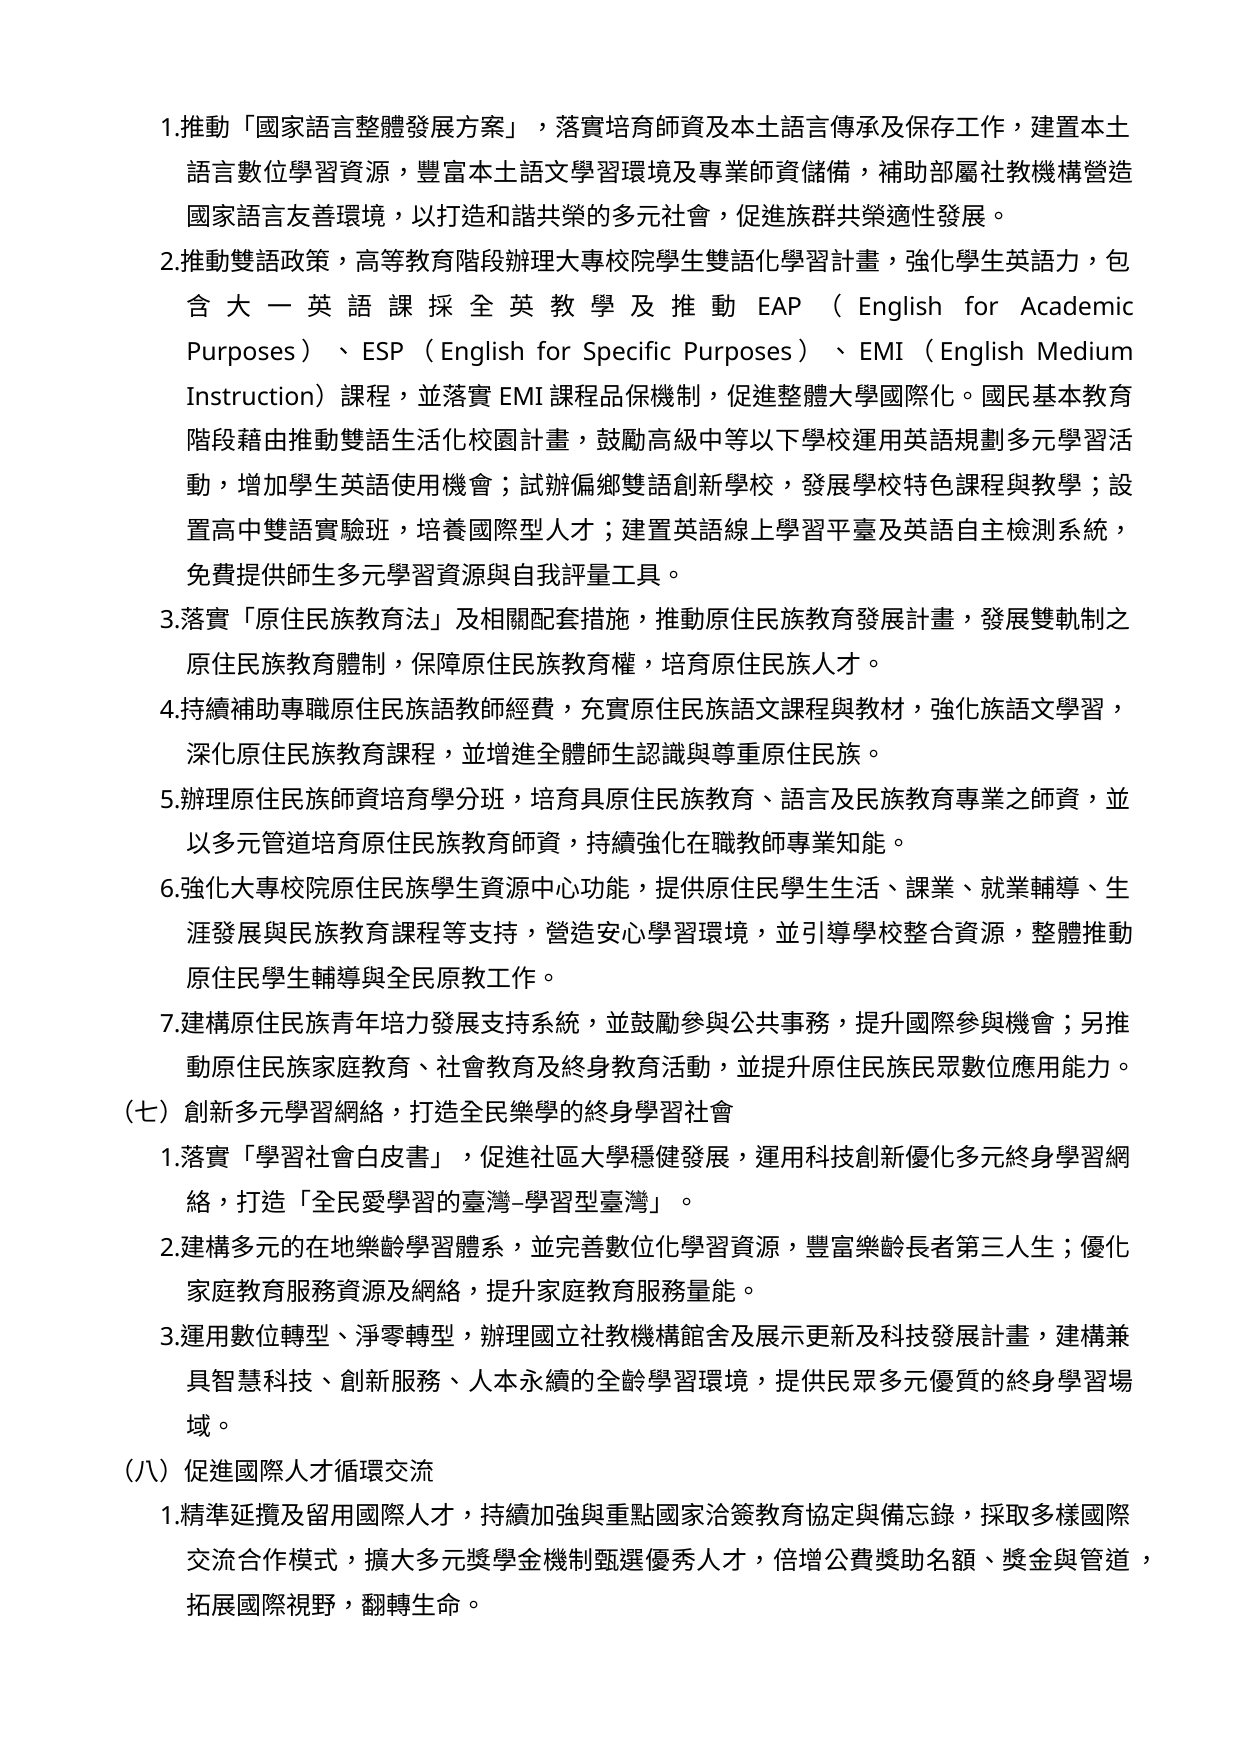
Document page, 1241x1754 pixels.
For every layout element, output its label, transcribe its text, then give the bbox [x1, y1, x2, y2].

text 6.強化大專校院原住民族學生資源中心功能，提供原住民學生生活、課業、就業輔導、生涯發展與民族教育課程等支持，營造安心學習環境，並引導學校整合資源，整體推動原住民學生輔導與全民原教工作。 [159, 862, 1134, 996]
text 3.運用數位轉型、淨零轉型，辦理國立社教機構館舍及展示更新及科技發展計畫，建構兼具智慧科技、創新服務、人本永續的全齡學習環境，提供民眾多元優質的終身學習場域。 [159, 1310, 1134, 1444]
text 5.辦理原住民族師資培育學分班，培育具原住民族教育、語言及民族教育專業之師資，並以多元管道培育原住民族教育師資，持續強化在職教師專業知能。 [159, 772, 1134, 862]
text 1.落實「學習社會白皮書」，促進社區大學穩健發展，運用科技創新優化多元終身學習網絡，打造「全民愛學習的臺灣–學習型臺灣」。 [159, 1131, 1134, 1220]
text 2.建構多元的在地樂齡學習體系，並完善數位化學習資源，豐富樂齡長者第三人生；優化家庭教育服務資源及網絡，提升家庭教育服務量能。 [159, 1220, 1134, 1310]
text 7.建構原住民族青年培力發展支持系統，並鼓勵參與公共事務，提升國際參與機會；另推動原住民族家庭教育、社會教育及終身教育活動，並提升原住民族民眾數位應用能力。 [159, 996, 1134, 1086]
text （七）創新多元學習網絡，打造全民樂學的終身學習社會 [109, 1086, 1134, 1131]
text 1.推動「國家語言整體發展方案」，落實培育師資及本土語言傳承及保存工作，建置本土語言數位學習資源，豐富本土語文學習環境及專業師資儲備，補助部屬社教機構營造國家語言友善環境，以打造和諧共榮的多元社會，促進族群共榮適性發展。 [159, 100, 1134, 235]
text 4.持續補助專職原住民族語教師經費，充實原住民族語文課程與教材，強化族語文學習，深化原住民族教育課程，並增進全體師生認識與尊重原住民族。 [159, 683, 1134, 772]
text 1.精準延攬及留用國際人才，持續加強與重點國家洽簽教育協定與備忘錄，採取多樣國際交流合作模式，擴大多元獎學金機制甄選優秀人才，倍增公費獎助名額、獎金與管道，拓展國際視野，翻轉生命。 [159, 1489, 1134, 1623]
text 3.落實「原住民族教育法」及相關配套措施，推動原住民族教育發展計畫，發展雙軌制之原住民族教育體制，保障原住民族教育權，培育原住民族人才。 [159, 593, 1134, 683]
text （八）促進國際人才循環交流 [109, 1444, 1134, 1489]
text 2.推動雙語政策，高等教育階段辦理大專校院學生雙語化學習計畫，強化學生英語力，包含大一英語課採全英教學及推動EAP（English for Academic Purposes）、ESP（English for Specific Purposes）、EMI（English Medium Instruction）課程，並落實EMI課程品保機制，促進整體大學國際化。國民基本教育階段藉由推動雙語生活化校園計畫，鼓勵高級中等以下學校運用英語規劃多元學習活動，增加學生英語使用機會；試辦偏鄉雙語創新學校，發展學校特色課程與教學；設置高中雙語實驗班，培養國際型人才；建置英語線上學習平臺及英語自主檢測系統，免費提供師生多元學習資源與自我評量工具。 [159, 235, 1134, 593]
